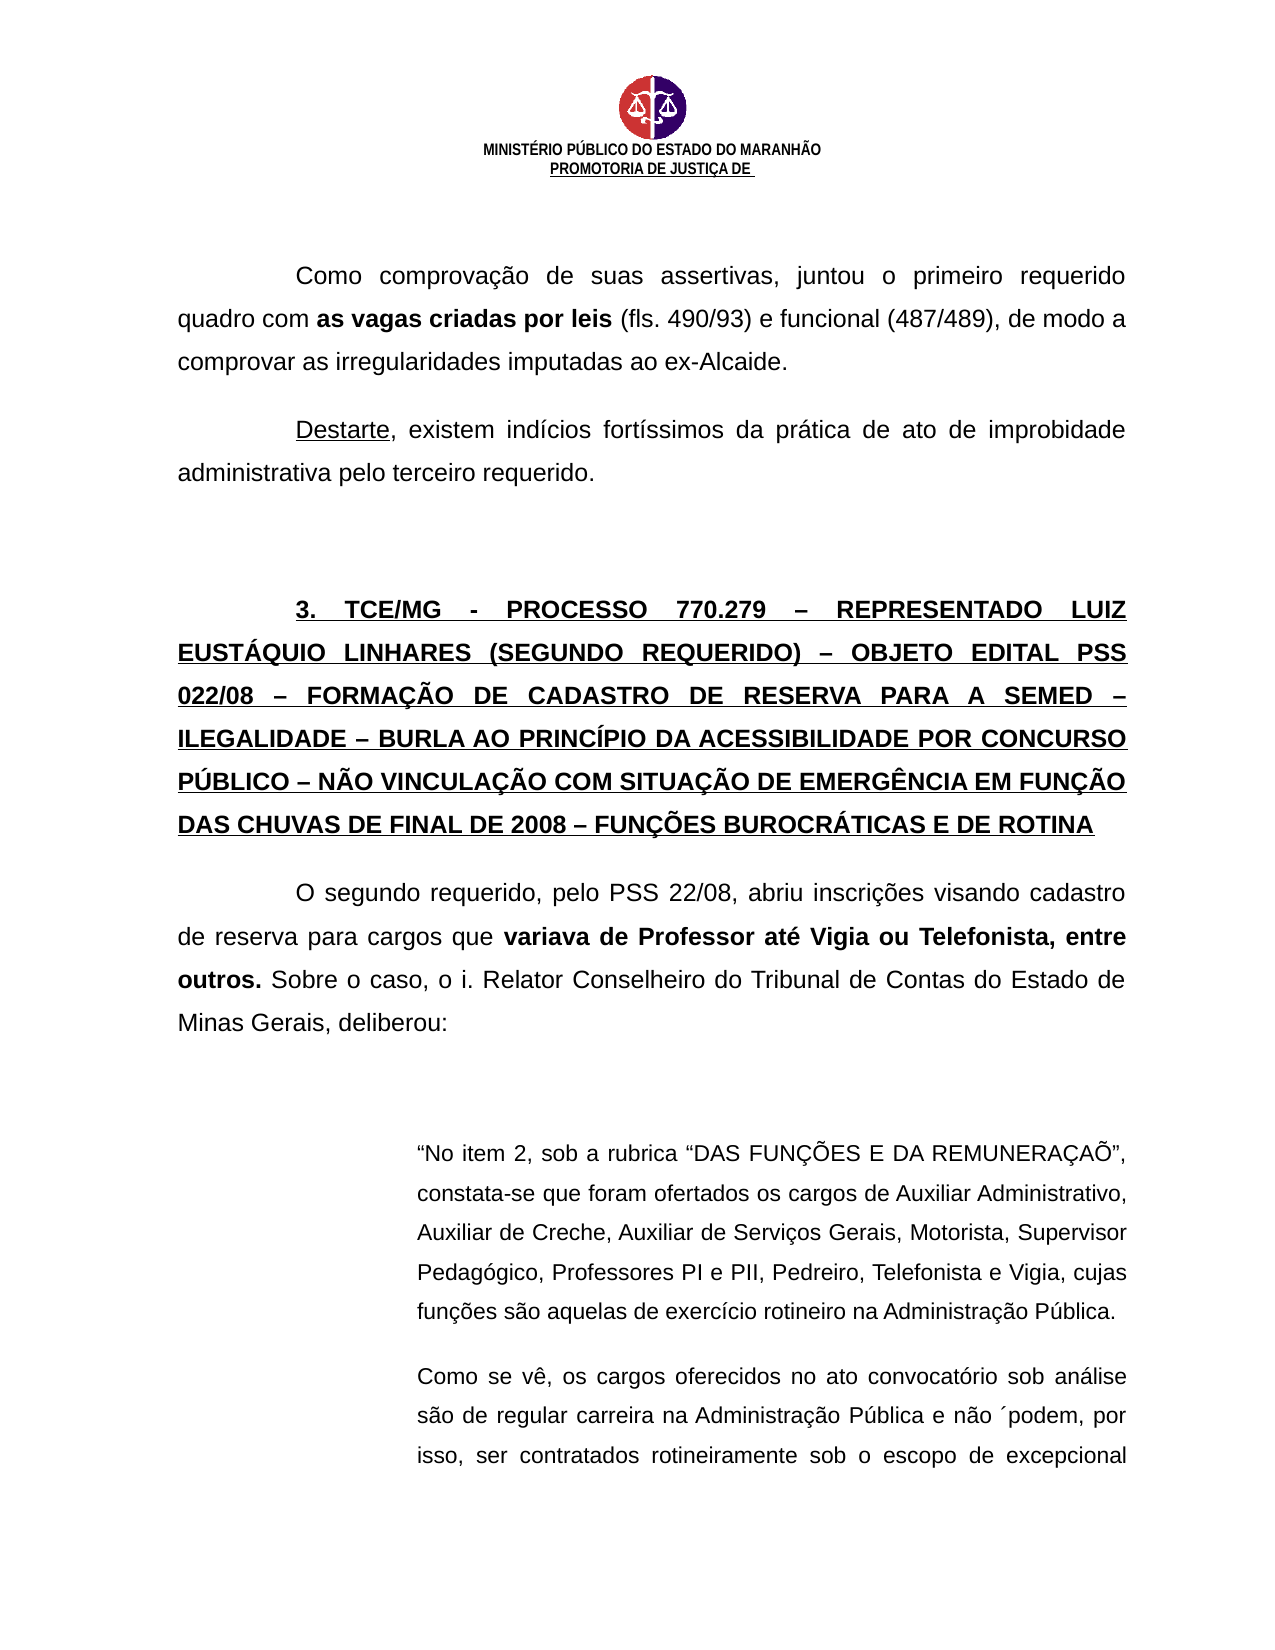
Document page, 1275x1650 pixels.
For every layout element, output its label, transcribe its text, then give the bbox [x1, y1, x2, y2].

text “No item 2, sob a rubrica “DAS FUNÇÕES E DA REMUNERAÇAÕ”, constata-se que foram ofertados os cargos de Auxiliar Administrativo, Auxiliar de Creche, Auxiliar de Serviços Gerais, Motorista, Supervisor Pedagógico, Professores PI e PII, Pedreiro, Telefonista e Vigia, cujas funções são aquelas de exercício rotineiro na Administração Pública. [417, 1140, 1127, 1324]
text O segundo requerido, pelo PSS 22/08, abriu inscrições visando cadastro de reserva para cargos que variava de Professor até Vigia ou Telefonista, entre outros. Sobre o caso, o i. Relator Conselheiro do Tribunal de Contas do Estado de Minas Gerais, deliberou: [177, 878, 1127, 1036]
text DAS CHUVAS DE FINAL DE 2008 – FUNÇÕES BUROCRÁTICAS E DE ROTINA [177, 793, 1127, 839]
text ILEGALIDADE – BURLA AO PRINCÍPIO DA ACESSIBILIDADE POR CONCURSO [177, 707, 1127, 749]
text Destarte, existem indícios fortíssimos da prática de ato de improbidade administrativa pelo terceiro requerido. [177, 415, 1127, 487]
text Como comprovação de suas assertivas, juntou o primeiro requerido quadro com as vagas criadas por leis (fls. 490/93) e funcional (487/489), de modo a comprovar as irregularidades imputadas ao ex-Alcaide. [177, 261, 1127, 376]
text 022/08 – FORMAÇÃO DE CADASTRO DE RESERVA PARA A SEMED – [177, 664, 1127, 706]
picture [618, 75, 687, 140]
text PÚBLICO – NÃO VINCULAÇÃO COM SITUAÇÃO DE EMERGÊNCIA EM FUNÇÃO [177, 750, 1127, 792]
text 3. TCE/MG - PROCESSO 770.279 – REPRESENTADO LUIZ EUSTÁQUIO LINHARES (SEGUNDO REQUERIDO) – OBJETO EDITAL PSS [177, 594, 1127, 663]
text Como se vê, os cargos oferecidos no ato convocatório sob análise são de regular carreira na Administração Pública e não ´podem, por isso, ser contratados rotineiramente sob o escopo de excepcional [417, 1363, 1127, 1468]
